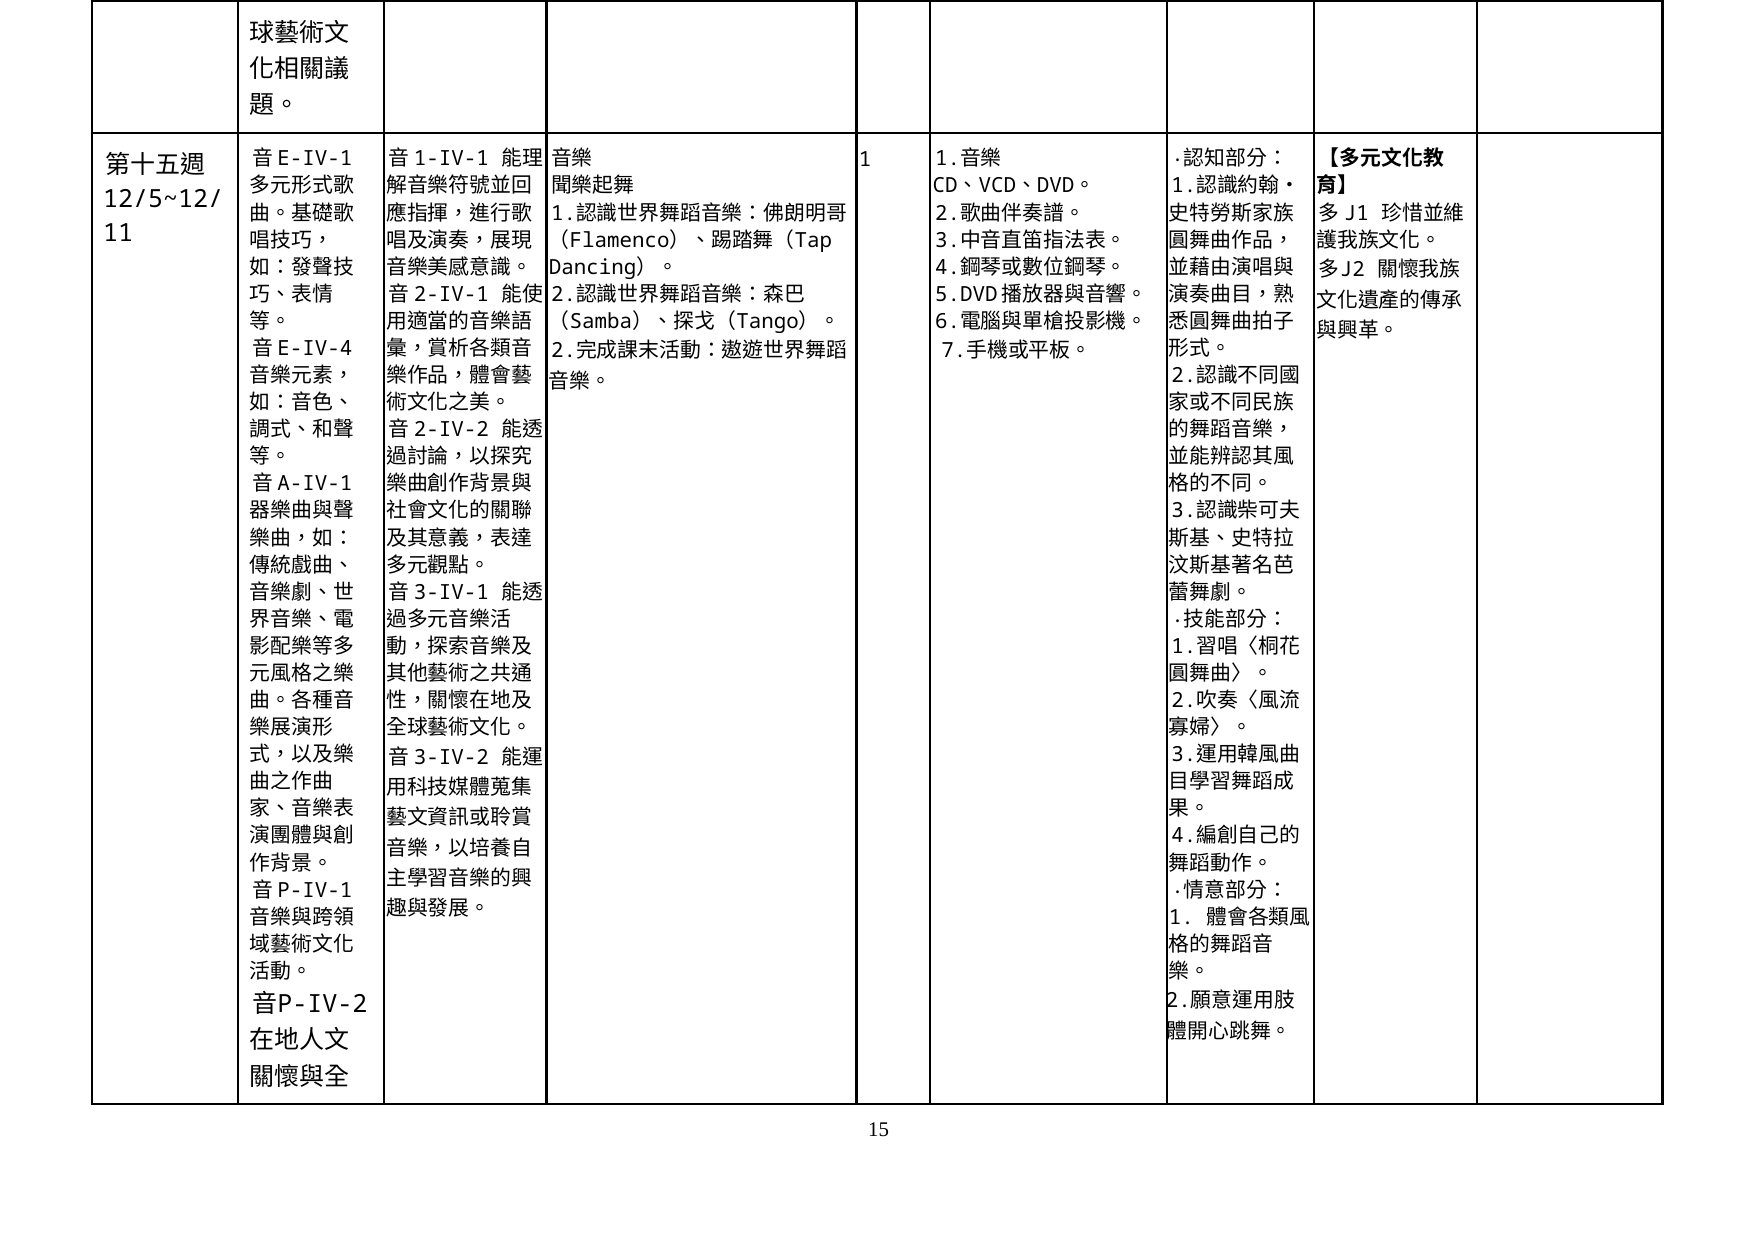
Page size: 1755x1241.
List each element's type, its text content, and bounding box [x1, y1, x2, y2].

table_cell 第十五週12/5~12/11 [93, 134, 237, 1103]
table_cell [1315, 2, 1476, 132]
table_cell [385, 2, 545, 132]
table_cell 1.音樂CD、VCD、DVD。 2.歌曲伴奏譜。 3.中音直笛指法表。 4.鋼琴或數位鋼琴。 5.DVD播放器與音響。 6.電腦與單槍投影機。 7.手機或平板。 [931, 134, 1166, 1103]
table_cell 【多元文化教育】 多J1 珍惜並維護我族文化。 多J2 關懷我族文化遺產的傳承與興革。 [1315, 134, 1476, 1103]
table_cell [1168, 2, 1313, 132]
table_cell 音樂 聞樂起舞 1.認識世界舞蹈音樂：佛朗明哥（Flamenco）、踢踏舞（Tap Dancing）。 2.認識世界舞蹈音樂：森巴（Samba）、探戈（Tango）。 2.完成課末活動：遨遊世界舞蹈音樂。 [548, 134, 855, 1103]
table_cell 球藝術文化相關議題。 [239, 2, 383, 132]
table_cell [1478, 2, 1661, 132]
table_cell ‧認知部分： 1.認識約翰‧史特勞斯家族圓舞曲作品，並藉由演唱與演奏曲目，熟悉圓舞曲拍子形式。 2.認識不同國家或不同民族的舞蹈音樂，並能辨認其風格的不同。 3.認識柴可夫斯基、史特拉汶斯基著名芭蕾舞劇。 ‧技能部分： 1.習唱〈桐花圓舞曲〉。 2.吹奏〈風流寡婦〉。 3.運用韓風曲目學習舞蹈成果。 4.編創自己的舞蹈動作。 ‧情意部分：1. 體會各類風格的舞蹈音樂。 2.願意運用肢體開心跳舞。 [1168, 134, 1313, 1103]
table_cell [548, 2, 855, 132]
table_cell [93, 2, 237, 132]
table_cell 音E-IV-1 多元形式歌曲。基礎歌唱技巧，如：發聲技巧、表情等。 音E-IV-4 音樂元素，如：音色、調式、和聲等。 音A-IV-1 器樂曲與聲樂曲，如：傳統戲曲、音樂劇、世界音樂、電影配樂等多元風格之樂曲。各種音樂展演形式，以及樂曲之作曲家、音樂表演團體與創作背景。 音P-IV-1 音樂與跨領域藝術文化活動。 音P-IV-2 在地人文關懷與全 [239, 134, 383, 1103]
table_cell [931, 2, 1166, 132]
table_cell 1 [858, 134, 929, 1103]
table_cell [1478, 134, 1661, 1103]
table_cell 音1-IV-1 能理解音樂符號並回應指揮，進行歌唱及演奏，展現音樂美感意識。 音2-IV-1 能使用適當的音樂語彙，賞析各類音樂作品，體會藝術文化之美。 音2-IV-2 能透過討論，以探究樂曲創作背景與社會文化的關聯及其意義，表達多元觀點。 音3-IV-1 能透過多元音樂活動，探索音樂及其他藝術之共通性，關懷在地及全球藝術文化。 音3-IV-2 能運用科技媒體蒐集藝文資訊或聆賞音樂，以培養自主學習音樂的興趣與發展。 [385, 134, 545, 1103]
table_cell [858, 2, 929, 132]
